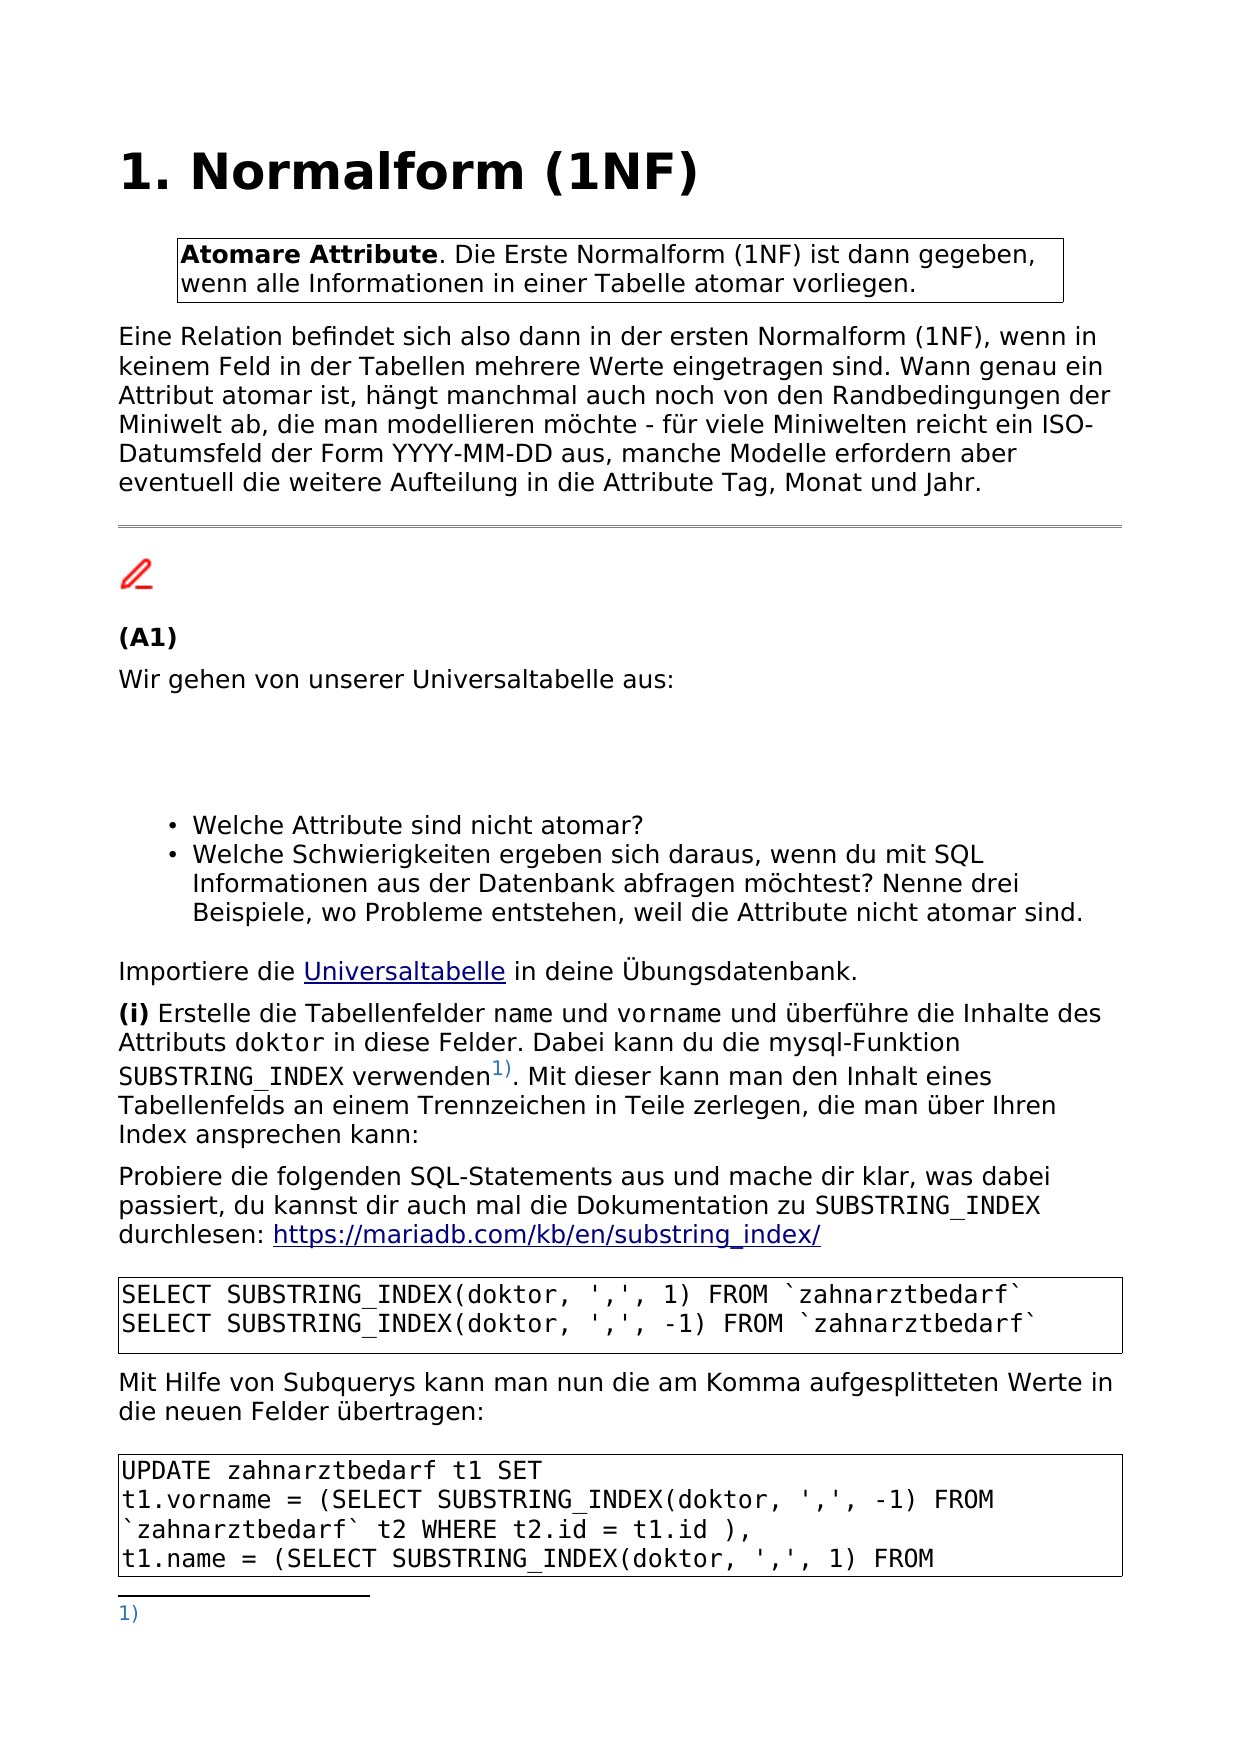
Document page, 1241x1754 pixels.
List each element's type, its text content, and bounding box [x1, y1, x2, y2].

list Welche Attribute sind nicht atomar? [177, 811, 1122, 840]
table_header SELECT SUBSTRING_INDEX(doktor, ',', 1) FROM `zahnarztbedarf` SELECT SUBSTRING_INDEX(doktor, ',', -1) FROM `zahnarztbedarf` [119, 1278, 1122, 1353]
subtitle (A1) [118, 623, 1122, 652]
text Wir gehen von unserer Universaltabelle aus: [118, 665, 1122, 694]
text Eine Relation befindet sich also dann in der ersten Normalform (1NF), wenn in keinem Feld in der Tabellen mehrere Werte eingetragen sind. Wann genau ein Attribut atomar ist, hängt manchmal auch noch von den Randbedingungen der Miniwelt ab, die man modellieren möchte - für viele Miniwelten reicht ein ISO-Datumsfeld der Form YYYY-MM-DD aus, manche Modelle erfordern aber eventuell die weitere Aufteilung in die Attribute Tag, Monat und Jahr. [118, 214, 1122, 498]
table_header UPDATE zahnarztbedarf t1 SET t1.vorname = (SELECT SUBSTRING_INDEX(doktor, ',', -1) FROM `zahnarztbedarf` t2 WHERE t2.id = t1.id ), t1.name = (SELECT SUBSTRING_INDEX(doktor, ',', 1) FROM [119, 1455, 1122, 1576]
subtitle 1. Normalform (1NF) [118, 143, 1122, 201]
text Probiere die folgenden SQL-Statements aus und mache dir klar, was dabei passiert, du kannst dir auch mal die Dokumentation zu SUBSTRING_INDEX durchlesen: https://mariadb.com/kb/en/substring_index/ [118, 1162, 1122, 1249]
list Welche Schwierigkeiten ergeben sich daraus, wenn du mit SQL Informationen aus der Datenbank abfragen möchtest? Nenne drei Beispiele, wo Probleme entstehen, weil die Attribute nicht atomar sind. [177, 840, 1122, 928]
picture [118, 556, 156, 594]
text Mit Hilfe von Subquerys kann man nun die am Komma aufgesplitteten Werte in die neuen Felder übertragen: [118, 1368, 1122, 1426]
table_header Atomare Attribute. Die Erste Normalform (1NF) ist dann gegeben, wenn alle Informationen in einer Tabelle atomar vorliegen. [178, 239, 1063, 302]
text (i) Erstelle die Tabellenfelder name und vorname und überführe die Inhalte des Attributs doktor in diese Felder. Dabei kann du die mysql-Funktion SUBSTRING_INDEX verwenden. Mit dieser kann man den Inhalt eines Tabellenfelds an einem Trennzeichen in Teile zerlegen, die man über Ihren Index ansprechen kann: [118, 999, 1122, 1149]
text Importiere die Universaltabelle in deine Übungsdatenbank. [118, 957, 1122, 986]
